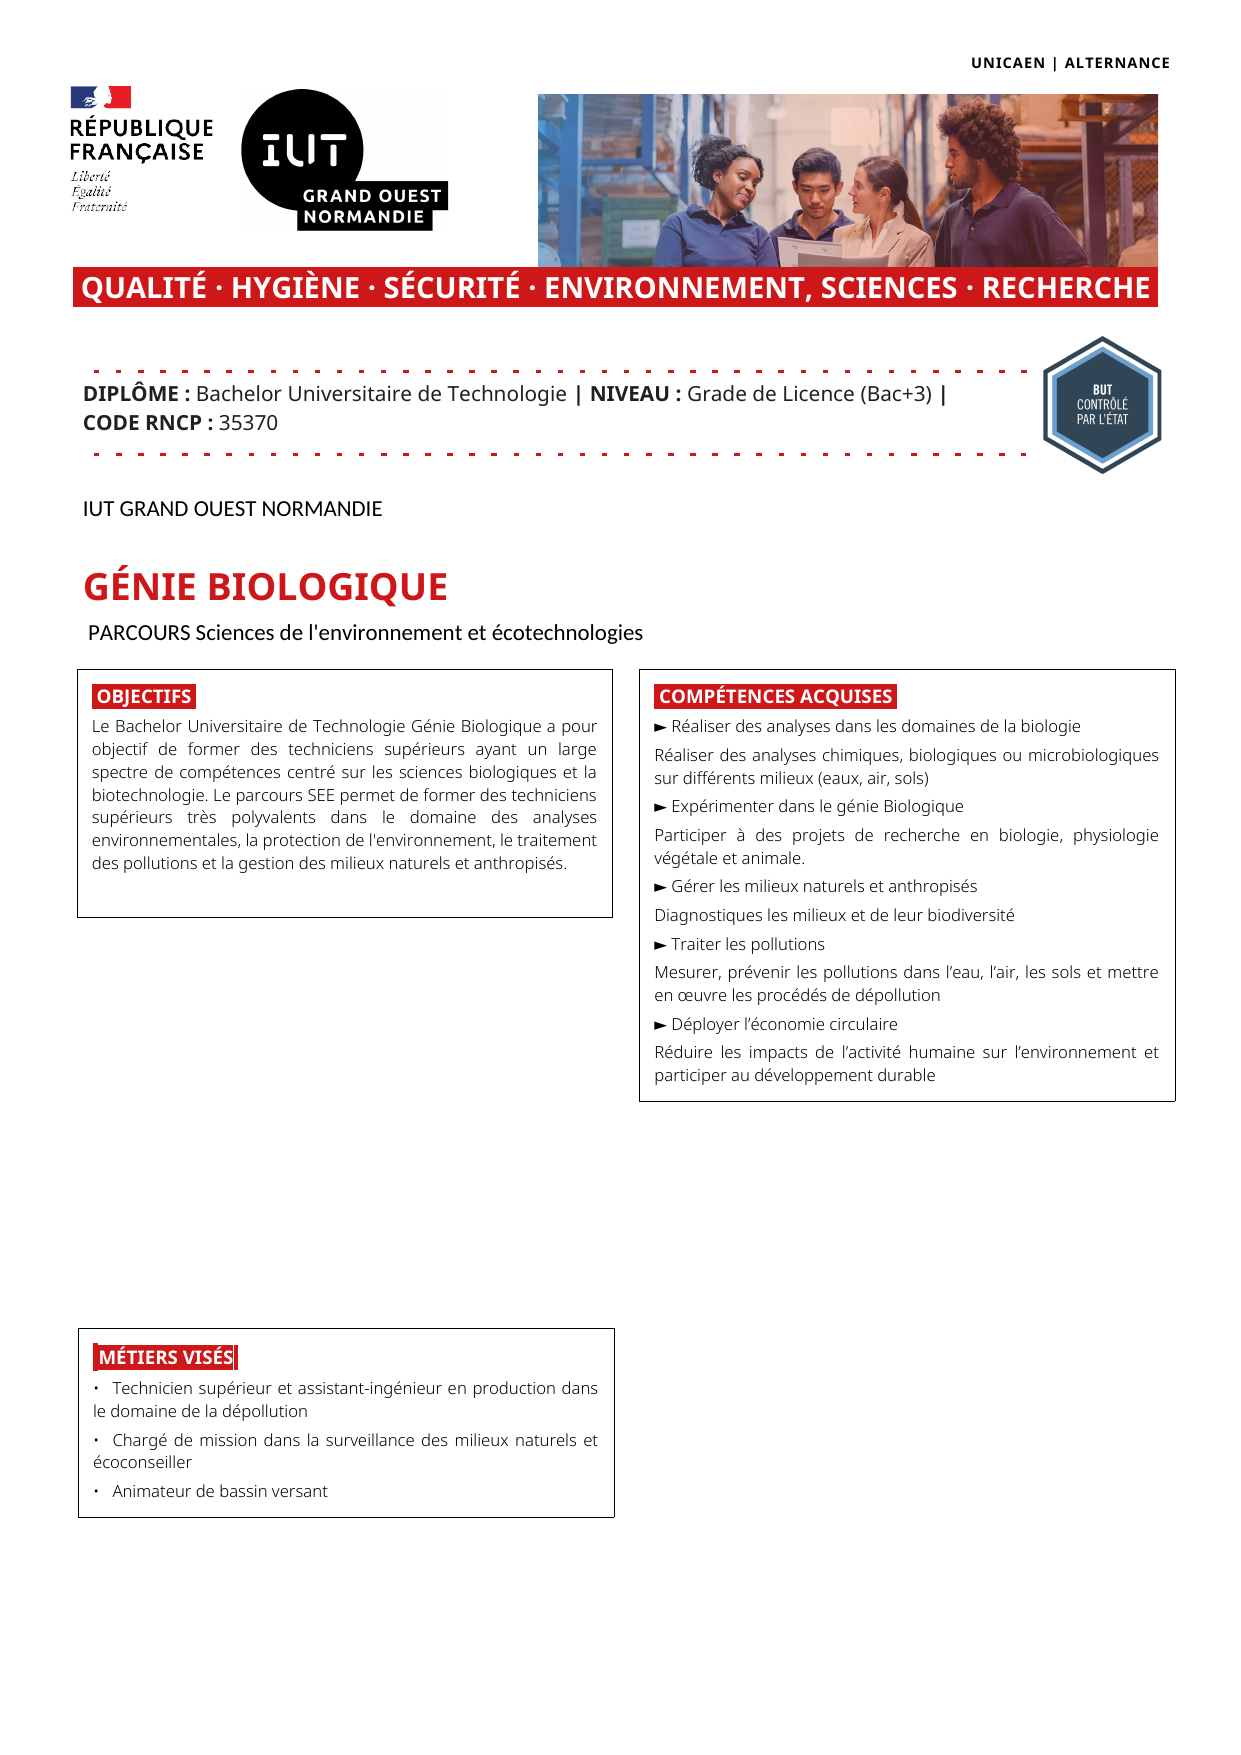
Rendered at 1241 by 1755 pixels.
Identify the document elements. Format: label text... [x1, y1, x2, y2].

text ► Gérer les milieux naturels et anthropisés [654, 875, 1160, 898]
picture [241, 89, 449, 231]
text MÉTIERS VISÉS [93, 1342, 599, 1371]
text Le Bachelor Universitaire de Technologie Génie Biologique a pour objectif de former des techniciens supérieurs ayant un large spectre de compétences centré sur les sciences biologiques et la biotechnologie. Le parcours SEE permet de former des techniciens supérieurs très polyvalents dans le domaine des analyses environnementales, la protection de l'environnement, le traitement des pollutions et la gestion des milieux naturels et anthropisés. [92, 715, 597, 874]
picture [538, 94, 1159, 268]
text ► Expérimenter dans le génie Biologique [654, 795, 1160, 818]
text Réaliser des analyses chimiques, biologiques ou microbiologiques sur différents milieux (eaux, air, sols) [654, 744, 1160, 789]
text DIPLÔME : Bachelor Universitaire de Technologie | NIVEAU : Grade de Licence (Bac+3) | CODE RNCP : 35370 [83, 379, 1004, 436]
text IUT Grand Ouest Normandie [83, 494, 1004, 522]
text ► Traiter les pollutions [654, 932, 1160, 955]
text COMPÉTENCES ACQUISES [654, 683, 1160, 709]
text ► Réaliser des analyses dans les domaines de la biologie [654, 715, 1160, 738]
text PARCOURS Sciences de l'environnement et écotechnologies [83, 618, 998, 646]
text • Chargé de mission dans la surveillance des milieux naturels et écoconseiller [93, 1428, 599, 1473]
text Réduire les impacts de l’activité humaine sur l’environnement et participer au développement durable [654, 1041, 1160, 1086]
text Qualité · Hygiène · Sécurité · Environnement, Sciences · Recherche [71, 267, 1158, 307]
text • Animateur de bassin versant [93, 1479, 599, 1502]
text ► Déployer l’économie circulaire [654, 1012, 1160, 1035]
text Participer à des projets de recherche en biologie, physiologie végétale et animale. [654, 824, 1160, 869]
subtitle Génie Biologique [83, 560, 1158, 611]
text • Technicien supérieur et assistant-ingénieur en production dans le domaine de la dépollution [93, 1377, 599, 1422]
picture [1043, 336, 1162, 474]
text Mesurer, prévenir les pollutions dans l’eau, l’air, les sols et mettre en œuvre les procédés de dépollution [654, 961, 1160, 1006]
text OBJECTIFS [92, 683, 597, 709]
text Diagnostiques les milieux et de leur biodiversité [654, 904, 1160, 926]
picture [70, 86, 213, 211]
